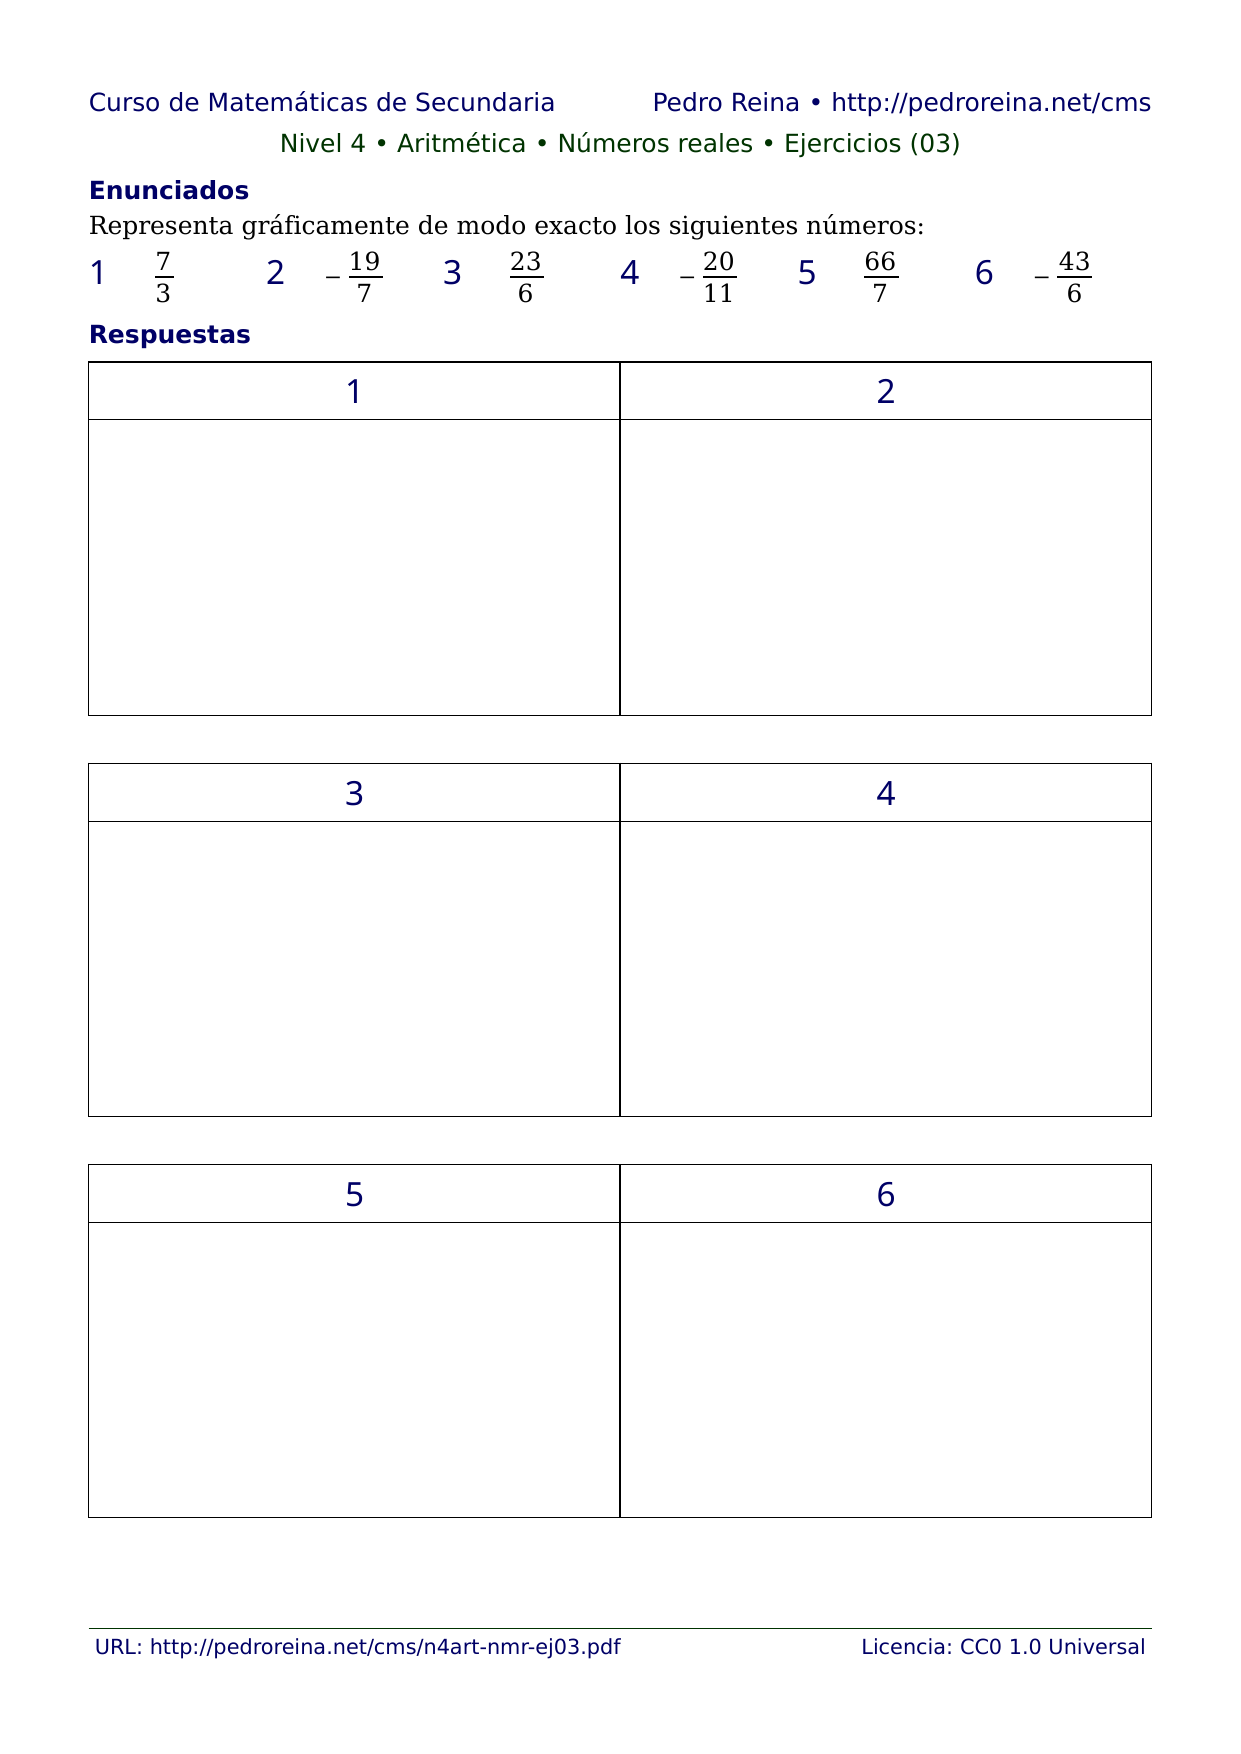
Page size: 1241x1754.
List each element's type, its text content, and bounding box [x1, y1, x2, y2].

list ‒ [974, 247, 1152, 308]
text Representa gráficamente de modo exacto los siguientes números: [88, 211, 1152, 241]
table_cell [89, 420, 619, 714]
table_cell [621, 420, 1151, 714]
table_header 3 [89, 764, 619, 821]
table_cell [621, 822, 1151, 1116]
list ‒ [620, 247, 797, 308]
table_header 2 [621, 363, 1151, 419]
table_header 6 [621, 1165, 1151, 1222]
text Nivel 4 • Aritmética • Números reales • Ejercicios (03) [88, 129, 1152, 159]
table_cell [89, 822, 619, 1116]
text Curso de Matemáticas de Secundaria Pedro Reina • http://pedroreina.net/cms [88, 88, 1152, 118]
table_header 5 [89, 1165, 619, 1222]
text Enunciados [88, 176, 1152, 206]
table_header 1 [89, 363, 619, 419]
text Respuestas [88, 320, 1152, 349]
table_header 4 [621, 764, 1151, 821]
list ‒ [266, 247, 443, 308]
table_cell [621, 1223, 1151, 1517]
table_cell [89, 1223, 619, 1517]
